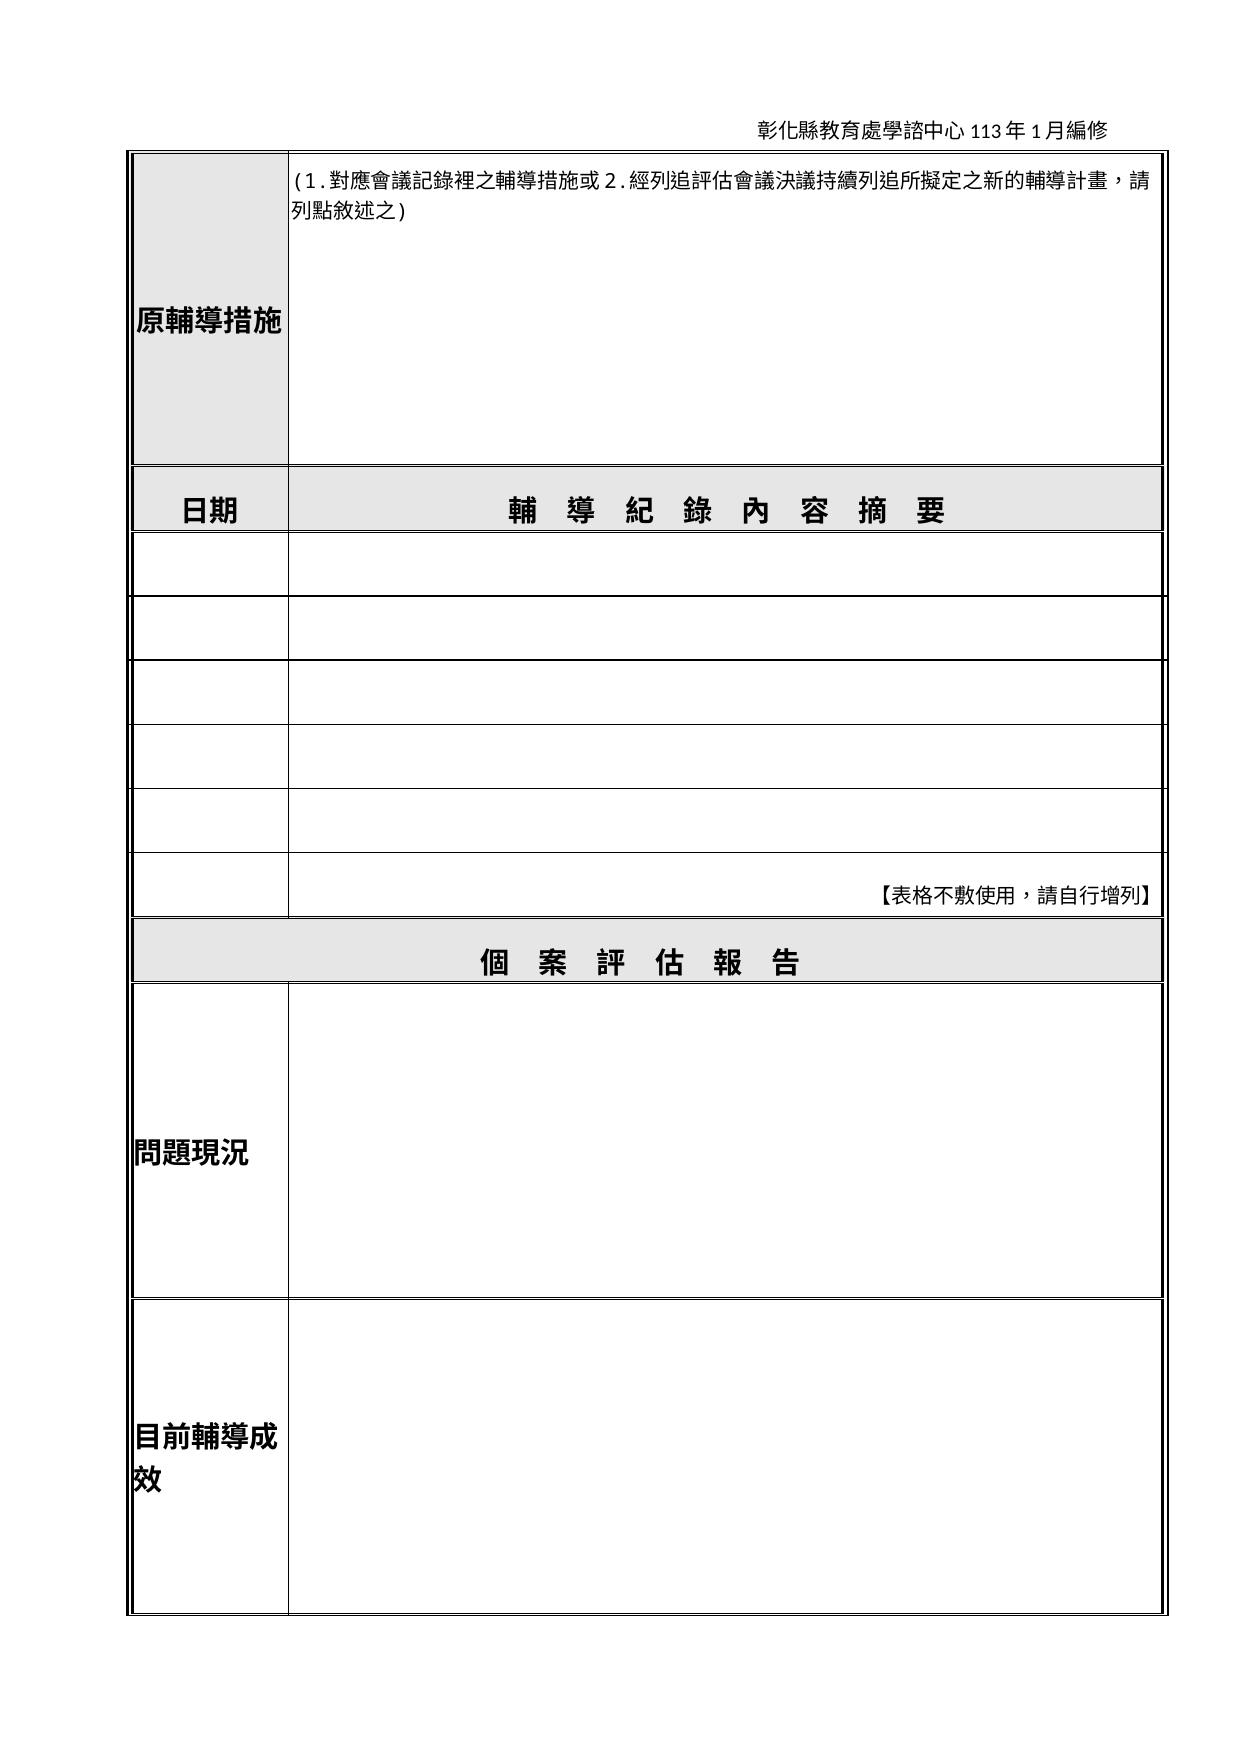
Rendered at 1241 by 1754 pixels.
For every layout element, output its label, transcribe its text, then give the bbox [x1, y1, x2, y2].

table_cell 原輔導措施 [134, 154, 288, 464]
table_cell [134, 661, 288, 723]
table_cell [134, 789, 288, 852]
table_cell [134, 597, 288, 659]
table_cell [134, 853, 288, 916]
table_cell [289, 661, 1161, 723]
table_cell 【表格不敷使用，請自行增列】 [289, 853, 1161, 916]
table_cell [134, 725, 288, 787]
table_cell [289, 725, 1161, 787]
table_cell 日期 [134, 467, 288, 530]
table_cell [134, 533, 288, 595]
table_cell [289, 597, 1161, 659]
table_cell 問題現況 [134, 984, 288, 1297]
table_cell 輔 導 紀 錄 內 容 摘 要 [289, 467, 1161, 530]
table_cell 目前輔導成效 [134, 1300, 288, 1612]
table_cell [289, 789, 1161, 852]
table_cell (1.對應會議記錄裡之輔導措施或2.經列追評估會議決議持續列追所擬定之新的輔導計畫，請列點敘述之) [289, 154, 1161, 464]
table_cell 個 案 評 估 報 告 [134, 919, 1161, 981]
table_cell [289, 533, 1161, 595]
table_cell [289, 1300, 1161, 1612]
table_cell [289, 984, 1161, 1297]
